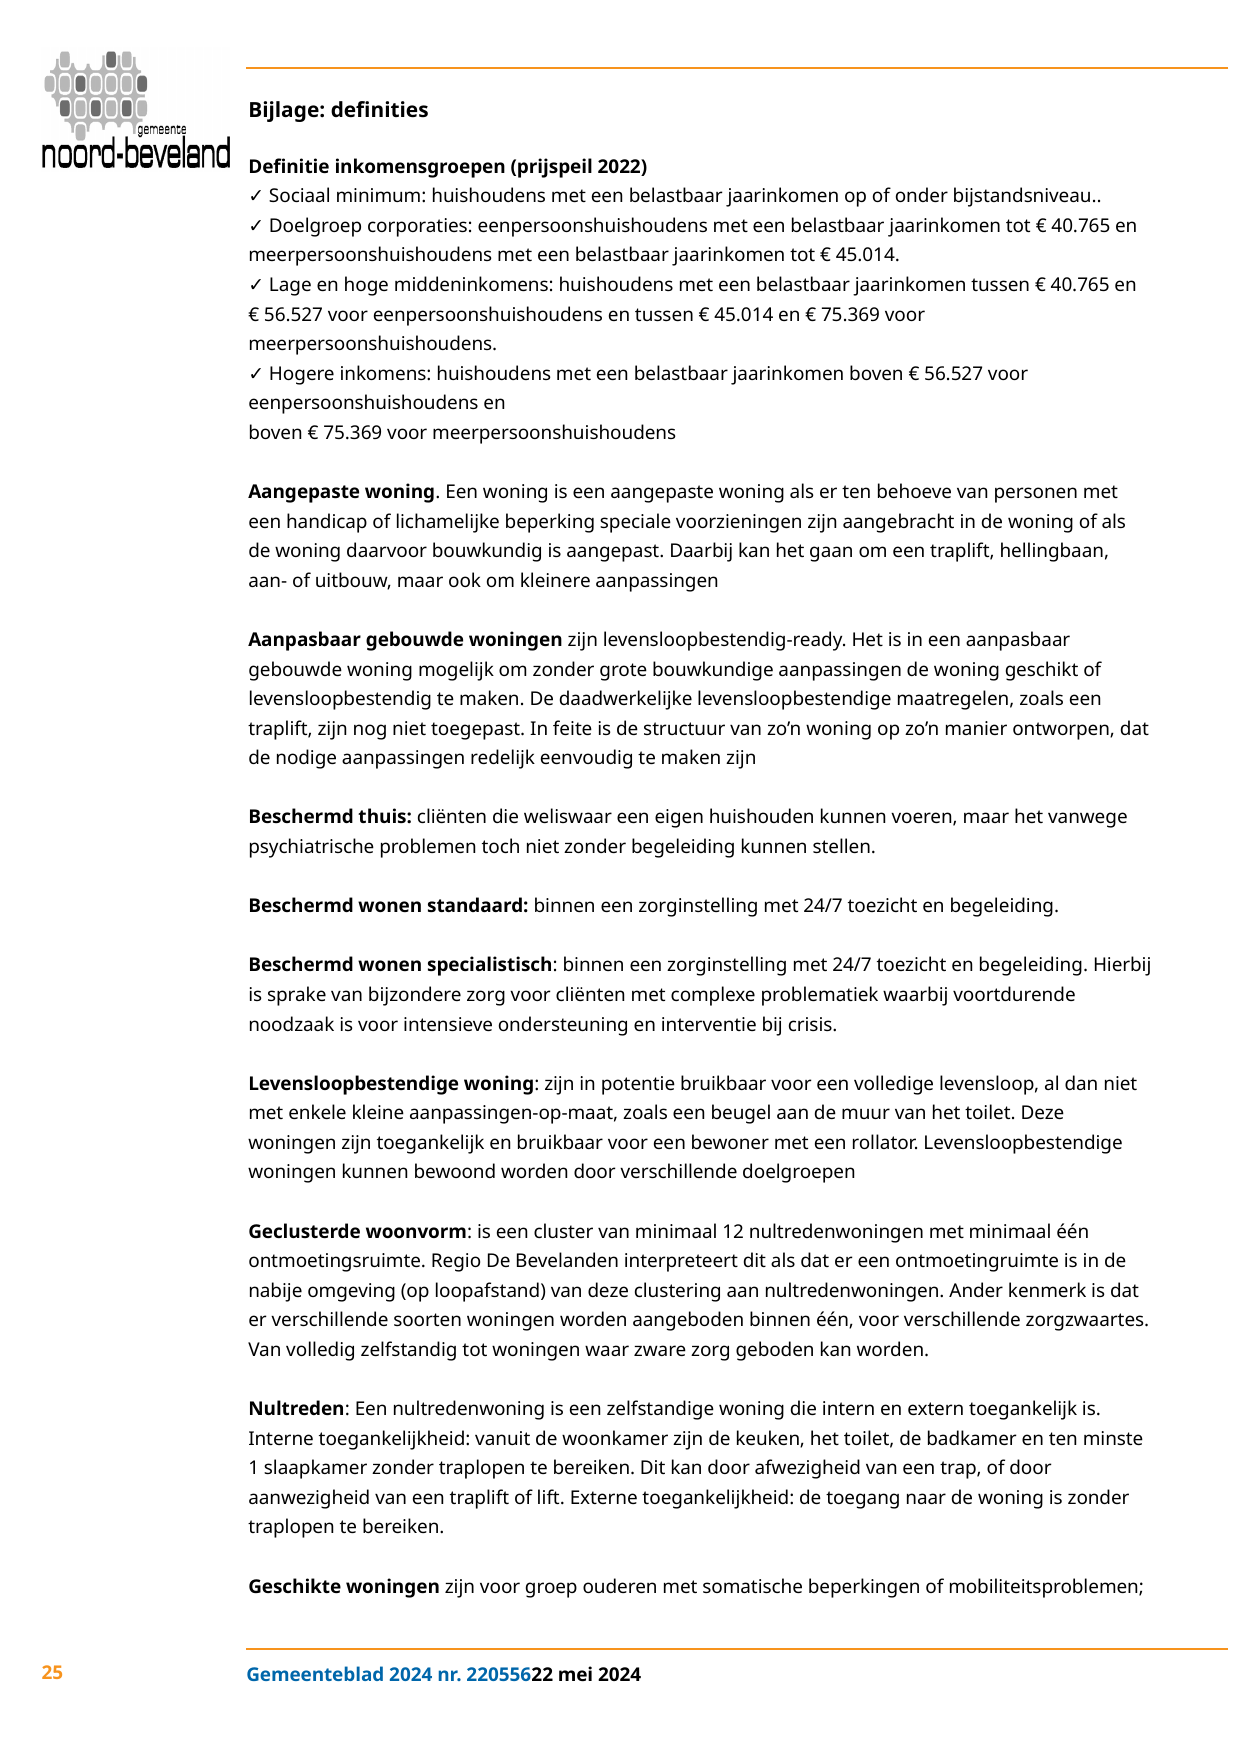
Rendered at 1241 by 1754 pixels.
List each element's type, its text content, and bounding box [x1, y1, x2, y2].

text ✓ Sociaal minimum: huishoudens met een belastbaar jaarinkomen op of onder bijstandsniveau.. [248, 182, 1152, 208]
text Aangepaste woning. Een woning is een aangepaste woning als er ten behoeve van personen met een handicap of lichamelijke beperking speciale voorzieningen zijn aangebracht in de woning of als de woning daarvoor bouwkundig is aangepast. Daarbij kan het gaan om een traplift, hellingbaan, aan- of uitbouw, maar ook om kleinere aanpassingen [248, 478, 1152, 593]
picture [41, 47, 231, 172]
text boven € 75.369 voor meerpersoonshuishoudens [248, 419, 1152, 445]
text Levensloopbestendige woning: zijn in potentie bruikbaar voor een volledige levensloop, al dan niet met enkele kleine aanpassingen-op-maat, zoals een beugel aan de muur van het toilet. Deze woningen zijn toegankelijk en bruikbaar voor een bewoner met een rollator. Levensloopbestendige woningen kunnen bewoond worden door verschillende doelgroepen [248, 1070, 1152, 1184]
text Geschikte woningen zijn voor groep ouderen met somatische beperkingen of mobiliteitsproblemen; [248, 1573, 1152, 1599]
text Beschermd wonen specialistisch: binnen een zorginstelling met 24/7 toezicht en begeleiding. Hierbij is sprake van bijzondere zorg voor cliënten met complexe problematiek waarbij voortdurende noodzaak is voor intensieve ondersteuning en interventie bij crisis. [248, 952, 1152, 1037]
text Beschermd wonen standaard: binnen een zorginstelling met 24/7 toezicht en begeleiding. [248, 892, 1152, 918]
text ✓ Hogere inkomens: huishoudens met een belastbaar jaarinkomen boven € 56.527 voor eenpersoonshuishoudens en [248, 360, 1152, 415]
text Definitie inkomensgroepen (prijspeil 2022) [248, 153, 1152, 179]
text Beschermd thuis: cliënten die weliswaar een eigen huishouden kunnen voeren, maar het vanwege psychiatrische problemen toch niet zonder begeleiding kunnen stellen. [248, 804, 1152, 859]
text Geclusterde woonvorm: is een cluster van minimaal 12 nultredenwoningen met minimaal één ontmoetingsruimte. Regio De Bevelanden interpreteert dit als dat er een ontmoetingruimte is in de nabije omgeving (op loopafstand) van deze clustering aan nultredenwoningen. Ander kenmerk is dat er verschillende soorten woningen worden aangeboden binnen één, voor verschillende zorgzwaartes. Van volledig zelfstandig tot woningen waar zware zorg geboden kan worden. [248, 1218, 1152, 1362]
text Bijlage: definities [248, 95, 1152, 123]
text ✓ Lage en hoge middeninkomens: huishoudens met een belastbaar jaarinkomen tussen € 40.765 en € 56.527 voor eenpersoonshuishoudens en tussen € 45.014 en € 75.369 voor meerpersoonshuishoudens. [248, 271, 1152, 356]
text ✓ Doelgroep corporaties: eenpersoonshuishoudens met een belastbaar jaarinkomen tot € 40.765 en meerpersoonshuishoudens met een belastbaar jaarinkomen tot € 45.014. [248, 212, 1152, 267]
text Nultreden: Een nultredenwoning is een zelfstandige woning die intern en extern toegankelijk is. Interne toegankelijkheid: vanuit de woonkamer zijn de keuken, het toilet, de badkamer en ten minste 1 slaapkamer zonder traplopen te bereiken. Dit kan door afwezigheid van een trap, of door aanwezigheid van een traplift of lift. Externe toegankelijkheid: de toegang naar de woning is zonder traplopen te bereiken. [248, 1395, 1152, 1539]
text Aanpasbaar gebouwde woningen zijn levensloopbestendig-ready. Het is in een aanpasbaar gebouwde woning mogelijk om zonder grote bouwkundige aanpassingen de woning geschikt of levensloopbestendig te maken. De daadwerkelijke levensloopbestendige maatregelen, zoals een traplift, zijn nog niet toegepast. In feite is de structuur van zo’n woning op zo’n manier ontworpen, dat de nodige aanpassingen redelijk eenvoudig te maken zijn [248, 626, 1152, 770]
